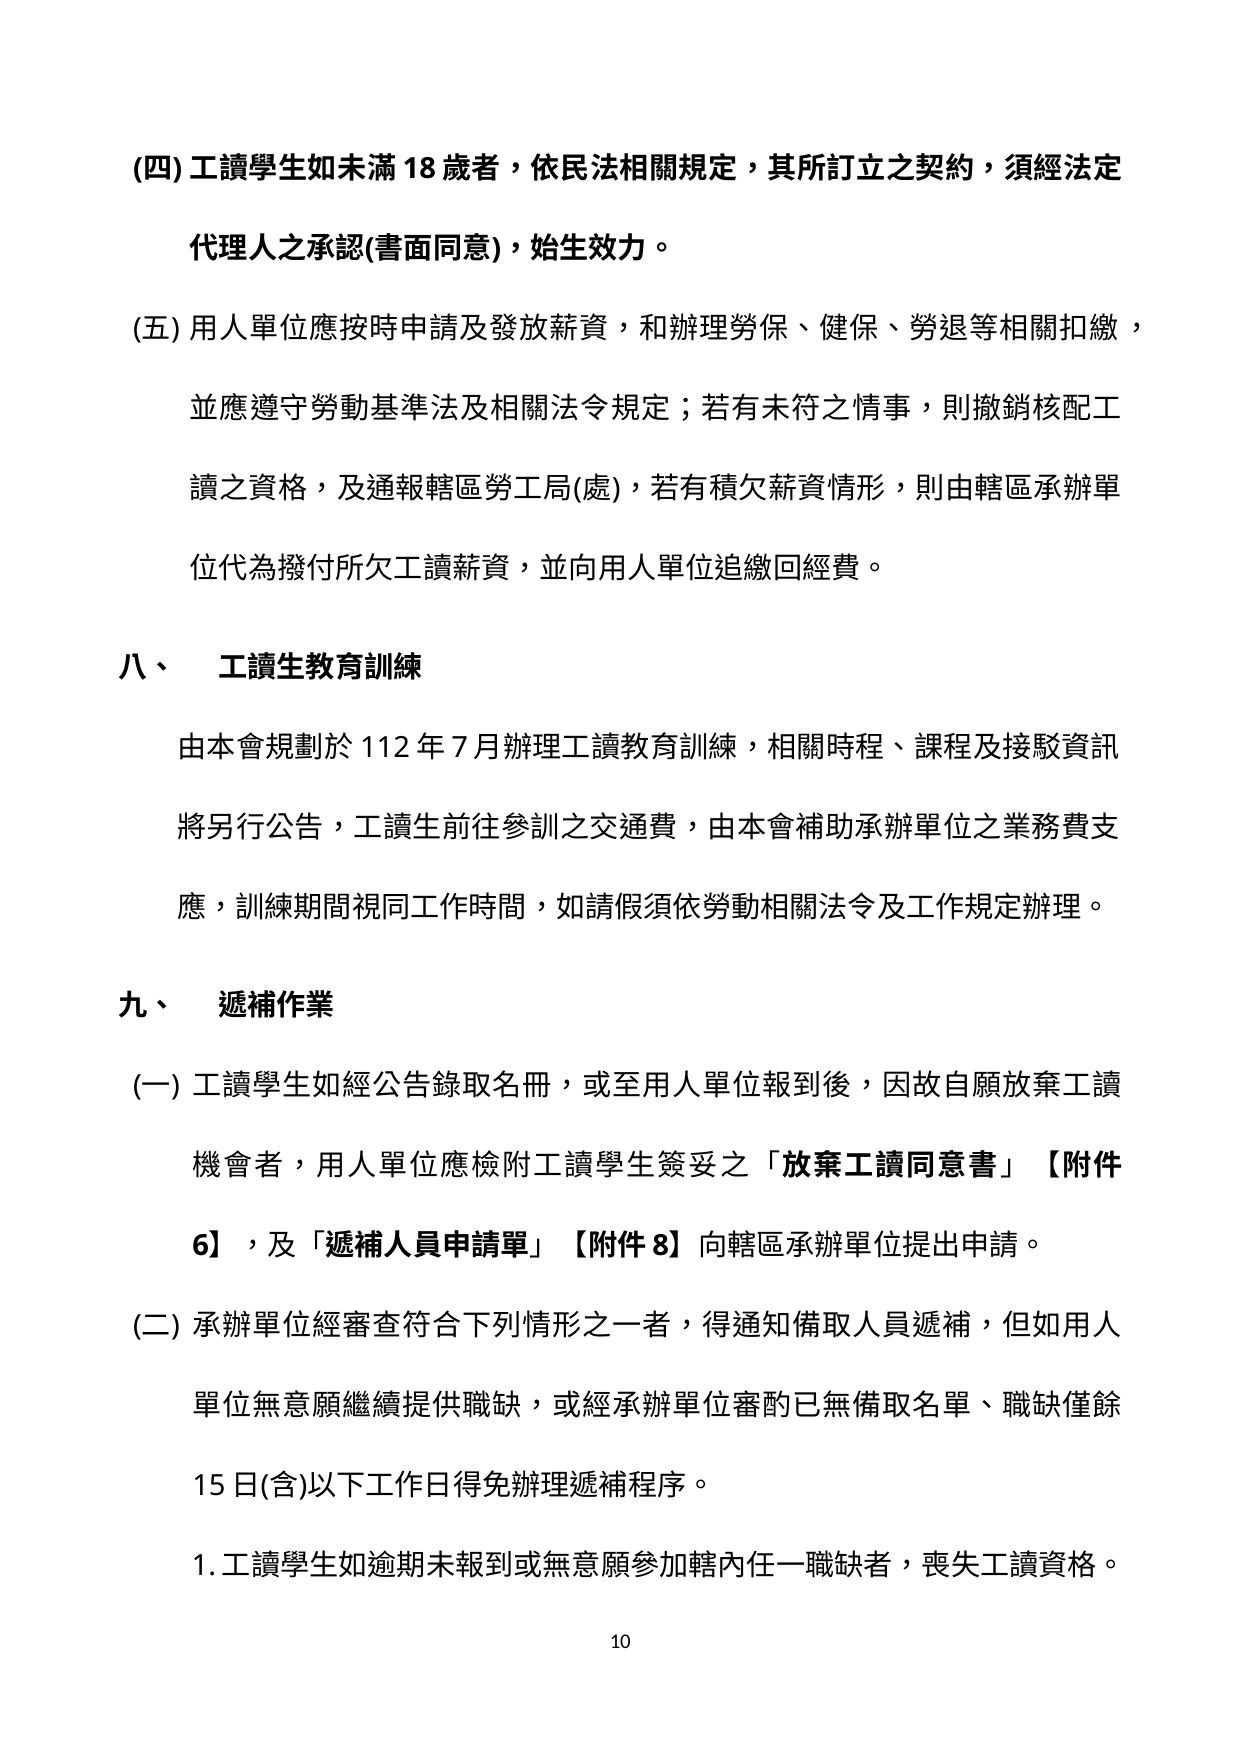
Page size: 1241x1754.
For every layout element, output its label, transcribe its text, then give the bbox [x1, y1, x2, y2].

list 承辦單位經審查符合下列情形之一者，得通知備取人員遞補，但如用人單位無意願繼續提供職缺，或經承辦單位審酌已無備取名單、職缺僅餘15日(含)以下工作日得免辦理遞補程序。 [133, 1276, 1122, 1516]
list 工讀學生如逾期未報到或無意願參加轄內任一職缺者，喪失工讀資格。 [191, 1516, 1122, 1596]
list 工讀學生如未滿18歲者，依民法相關規定，其所訂立之契約，須經法定代理人之承認(書面同意)，始生效力。 [133, 118, 1122, 278]
text 由本會規劃於112年7月辦理工讀教育訓練，相關時程、課程及接駁資訊將另行公告，工讀生前往參訓之交通費，由本會補助承辦單位之業務費支應，訓練期間視同工作時間，如請假須依勞動相關法令及工作規定辦理。 [177, 697, 1122, 937]
list 工讀學生如經公告錄取名冊，或至用人單位報到後，因故自願放棄工讀機會者，用人單位應檢附工讀學生簽妥之「放棄工讀同意書」【附件6】，及「遞補人員申請單」【附件8】向轄區承辦單位提出申請。 [133, 1036, 1122, 1276]
list 工讀生教育訓練 [118, 617, 1122, 697]
list 遞補作業 [118, 956, 1122, 1036]
list 用人單位應按時申請及發放薪資，和辦理勞保、健保、勞退等相關扣繳，並應遵守勞動基準法及相關法令規定；若有未符之情事，則撤銷核配工讀之資格，及通報轄區勞工局(處)，若有積欠薪資情形，則由轄區承辦單位代為撥付所欠工讀薪資，並向用人單位追繳回經費。 [133, 278, 1122, 598]
